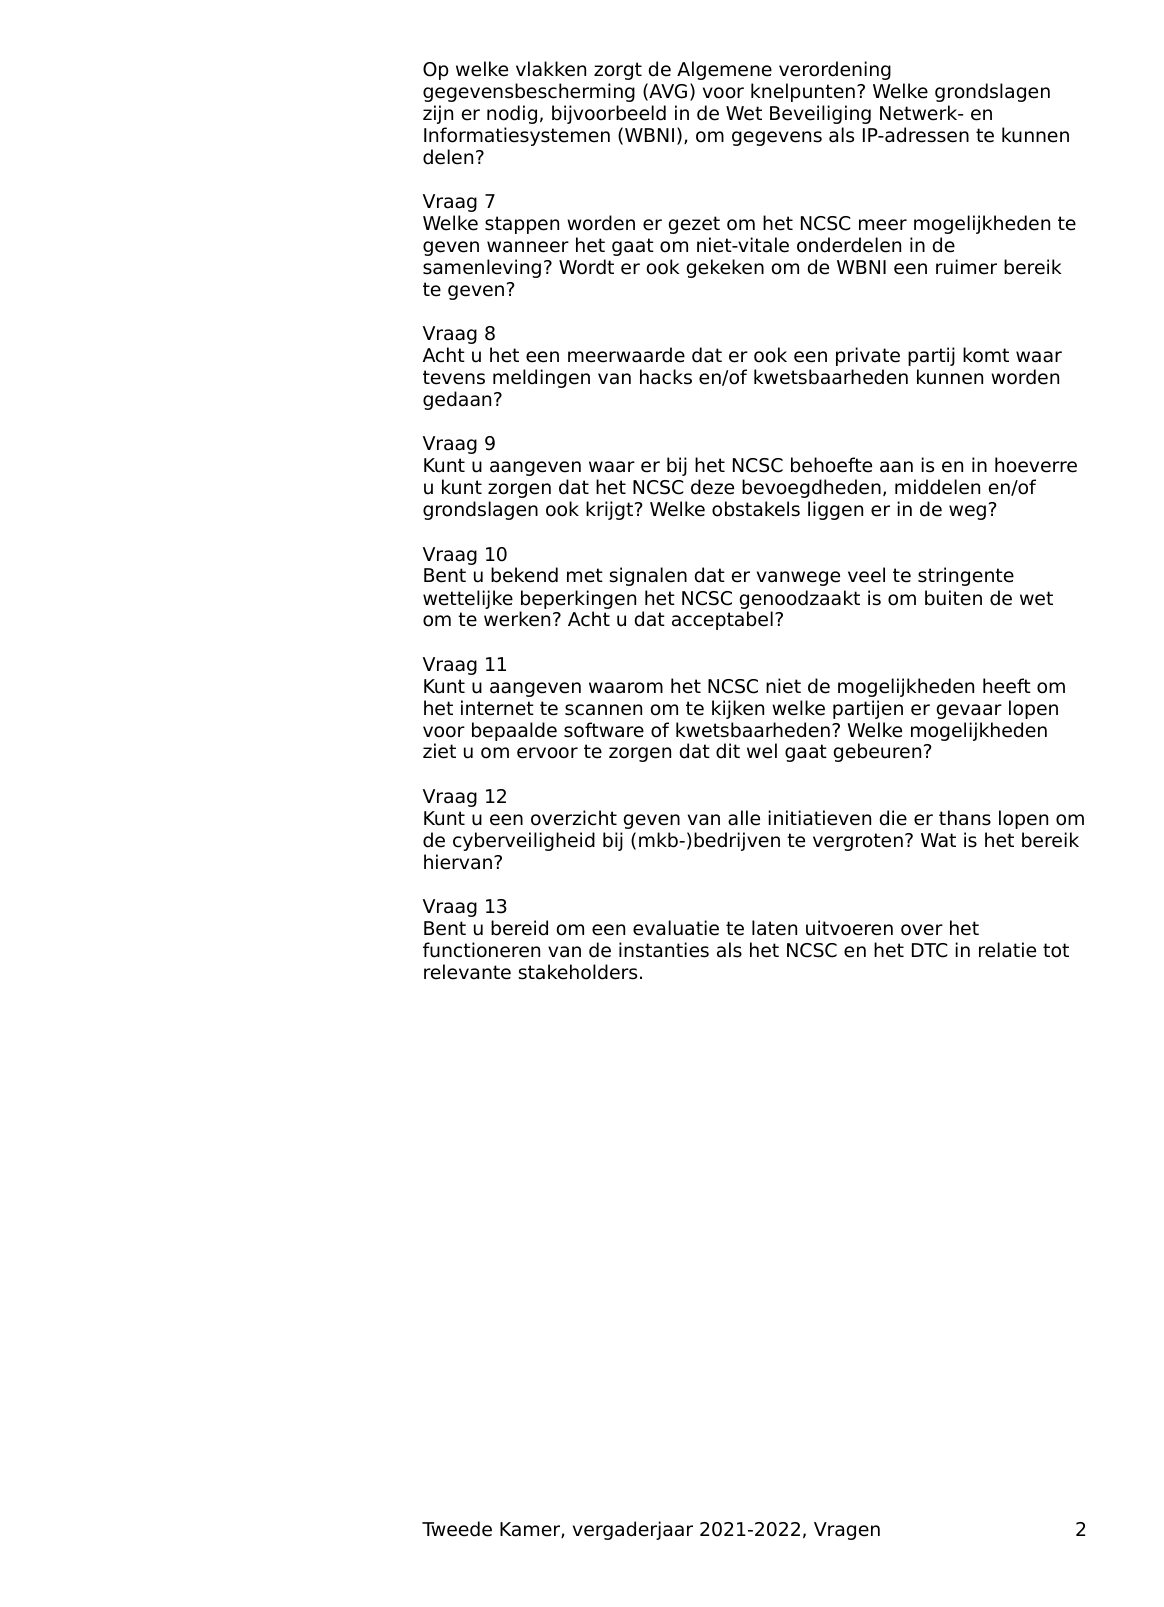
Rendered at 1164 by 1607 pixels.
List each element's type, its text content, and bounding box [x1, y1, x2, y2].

text Op welke vlakken zorgt de Algemene verordening gegevensbescherming (AVG) voor knelpunten? Welke grondslagen zijn er nodig, bijvoorbeeld in de Wet Beveiliging Netwerk- en Informatiesystemen (WBNI), om gegevens als IP-adressen te kunnen delen? [422, 59, 1087, 169]
text Kunt u aangeven waarom het NCSC niet de mogelijkheden heeft om het internet te scannen om te kijken welke partijen er gevaar lopen voor bepaalde software of kwetsbaarheden? Welke mogelijkheden ziet u om ervoor te zorgen dat dit wel gaat gebeuren? [422, 676, 1087, 763]
text Vraag 10 [422, 543, 1087, 565]
text Vraag 7 [422, 191, 1087, 213]
text Vraag 12 [422, 786, 1087, 808]
text Vraag 8 [422, 323, 1087, 345]
text Kunt u aangeven waar er bij het NCSC behoefte aan is en in hoeverre u kunt zorgen dat het NCSC deze bevoegdheden, middelen en/of grondslagen ook krijgt? Welke obstakels liggen er in de weg? [422, 455, 1087, 521]
text Vraag 13 [422, 896, 1087, 918]
text Bent u bekend met signalen dat er vanwege veel te stringente wettelijke beperkingen het NCSC genoodzaakt is om buiten de wet om te werken? Acht u dat acceptabel? [422, 565, 1087, 631]
text Bent u bereid om een evaluatie te laten uitvoeren over het functioneren van de instanties als het NCSC en het DTC in relatie tot relevante stakeholders. [422, 918, 1087, 984]
text Vraag 11 [422, 653, 1087, 676]
text Kunt u een overzicht geven van alle initiatieven die er thans lopen om de cyberveiligheid bij (mkb-)bedrijven te vergroten? Wat is het bereik hiervan? [422, 808, 1087, 873]
text Acht u het een meerwaarde dat er ook een private partij komt waar tevens meldingen van hacks en/of kwetsbaarheden kunnen worden gedaan? [422, 345, 1087, 411]
text Vraag 9 [422, 433, 1087, 455]
text Welke stappen worden er gezet om het NCSC meer mogelijkheden te geven wanneer het gaat om niet-vitale onderdelen in de samenleving? Wordt er ook gekeken om de WBNI een ruimer bereik te geven? [422, 213, 1087, 301]
